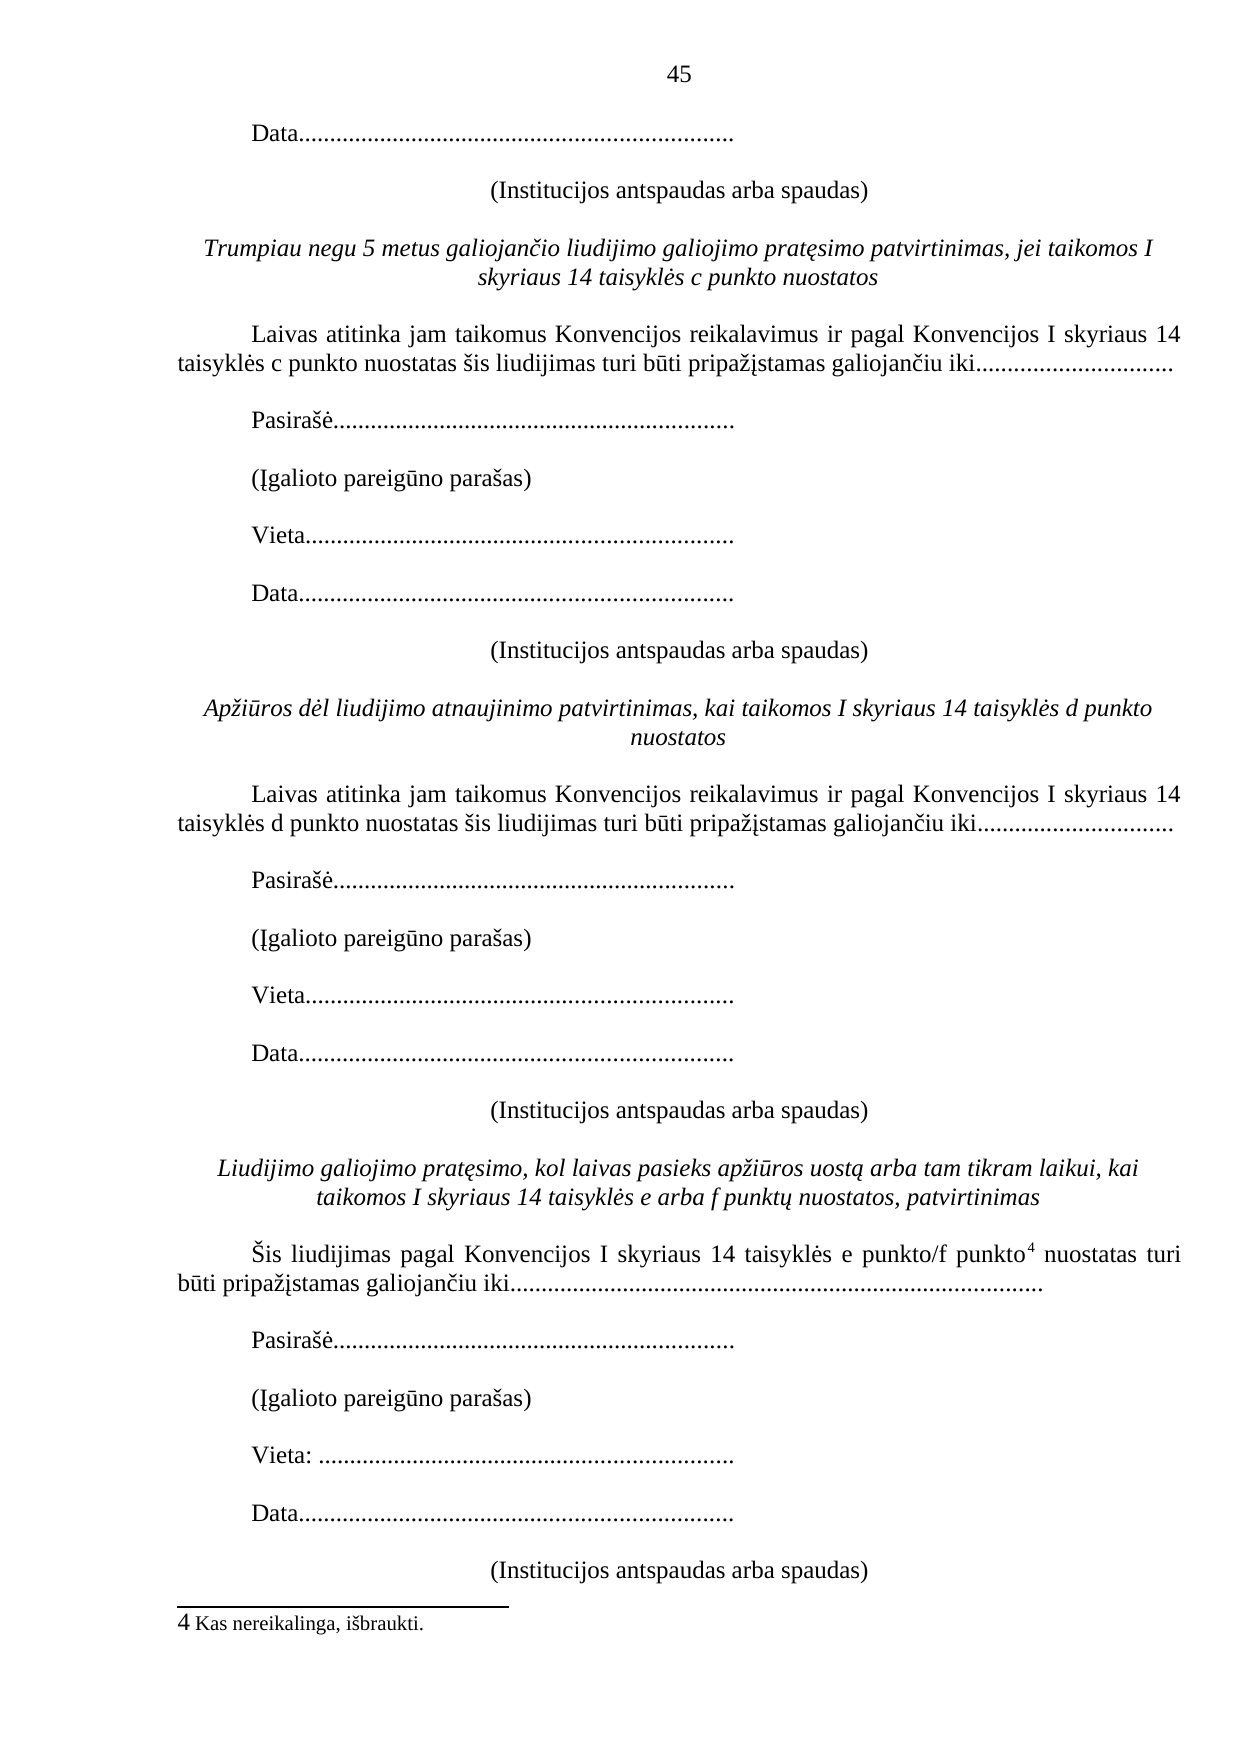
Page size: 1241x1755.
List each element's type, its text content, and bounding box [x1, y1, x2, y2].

text Vieta: [177, 1441, 1181, 1469]
text Vieta [177, 981, 1181, 1009]
text (Institucijos antspaudas arba spaudas) [177, 636, 1181, 664]
text Trumpiau negu 5 metus galiojančio liudijimo galiojimo pratęsimo patvirtinimas, jei taikomos I skyriaus 14 taisyklės c punkto nuostatos [177, 233, 1181, 291]
text (Įgalioto pareigūno parašas) [177, 923, 1181, 952]
text (Įgalioto pareigūno parašas) [177, 1383, 1181, 1412]
text Kas nereikalinga, išbraukti. [177, 1607, 1181, 1636]
text Data [177, 118, 1181, 147]
text (Įgalioto pareigūno parašas) [177, 463, 1181, 492]
text Pasirašė [177, 866, 1181, 894]
text Laivas atitinka jam taikomus Konvencijos reikalavimus ir pagal Konvencijos I skyriaus 14 taisyklės d punkto nuostatas šis liudijimas turi būti pripažįstamas galiojančiu iki [177, 779, 1181, 837]
text Vieta [177, 521, 1181, 549]
text Data [177, 1498, 1181, 1527]
text Šis liudijimas pagal Konvencijos I skyriaus 14 taisyklės e punkto/f punkto nuostatas turi būti pripažįstamas galiojančiu iki [177, 1239, 1181, 1297]
text Pasirašė [177, 1326, 1181, 1354]
text Data [177, 578, 1181, 607]
text (Institucijos antspaudas arba spaudas) [177, 1096, 1181, 1124]
text Apžiūros dėl liudijimo atnaujinimo patvirtinimas, kai taikomos I skyriaus 14 taisyklės d punkto nuostatos [177, 693, 1181, 751]
text (Institucijos antspaudas arba spaudas) [177, 176, 1181, 204]
text Laivas atitinka jam taikomus Konvencijos reikalavimus ir pagal Konvencijos I skyriaus 14 taisyklės c punkto nuostatas šis liudijimas turi būti pripažįstamas galiojančiu iki [177, 319, 1181, 377]
text (Institucijos antspaudas arba spaudas) [177, 1556, 1181, 1584]
text Data [177, 1038, 1181, 1067]
text Liudijimo galiojimo pratęsimo, kol laivas pasieks apžiūros uostą arba tam tikram laikui, kai taikomos I skyriaus 14 taisyklės e arba f punktų nuostatos, patvirtinimas [177, 1153, 1181, 1211]
text Pasirašė [177, 406, 1181, 434]
